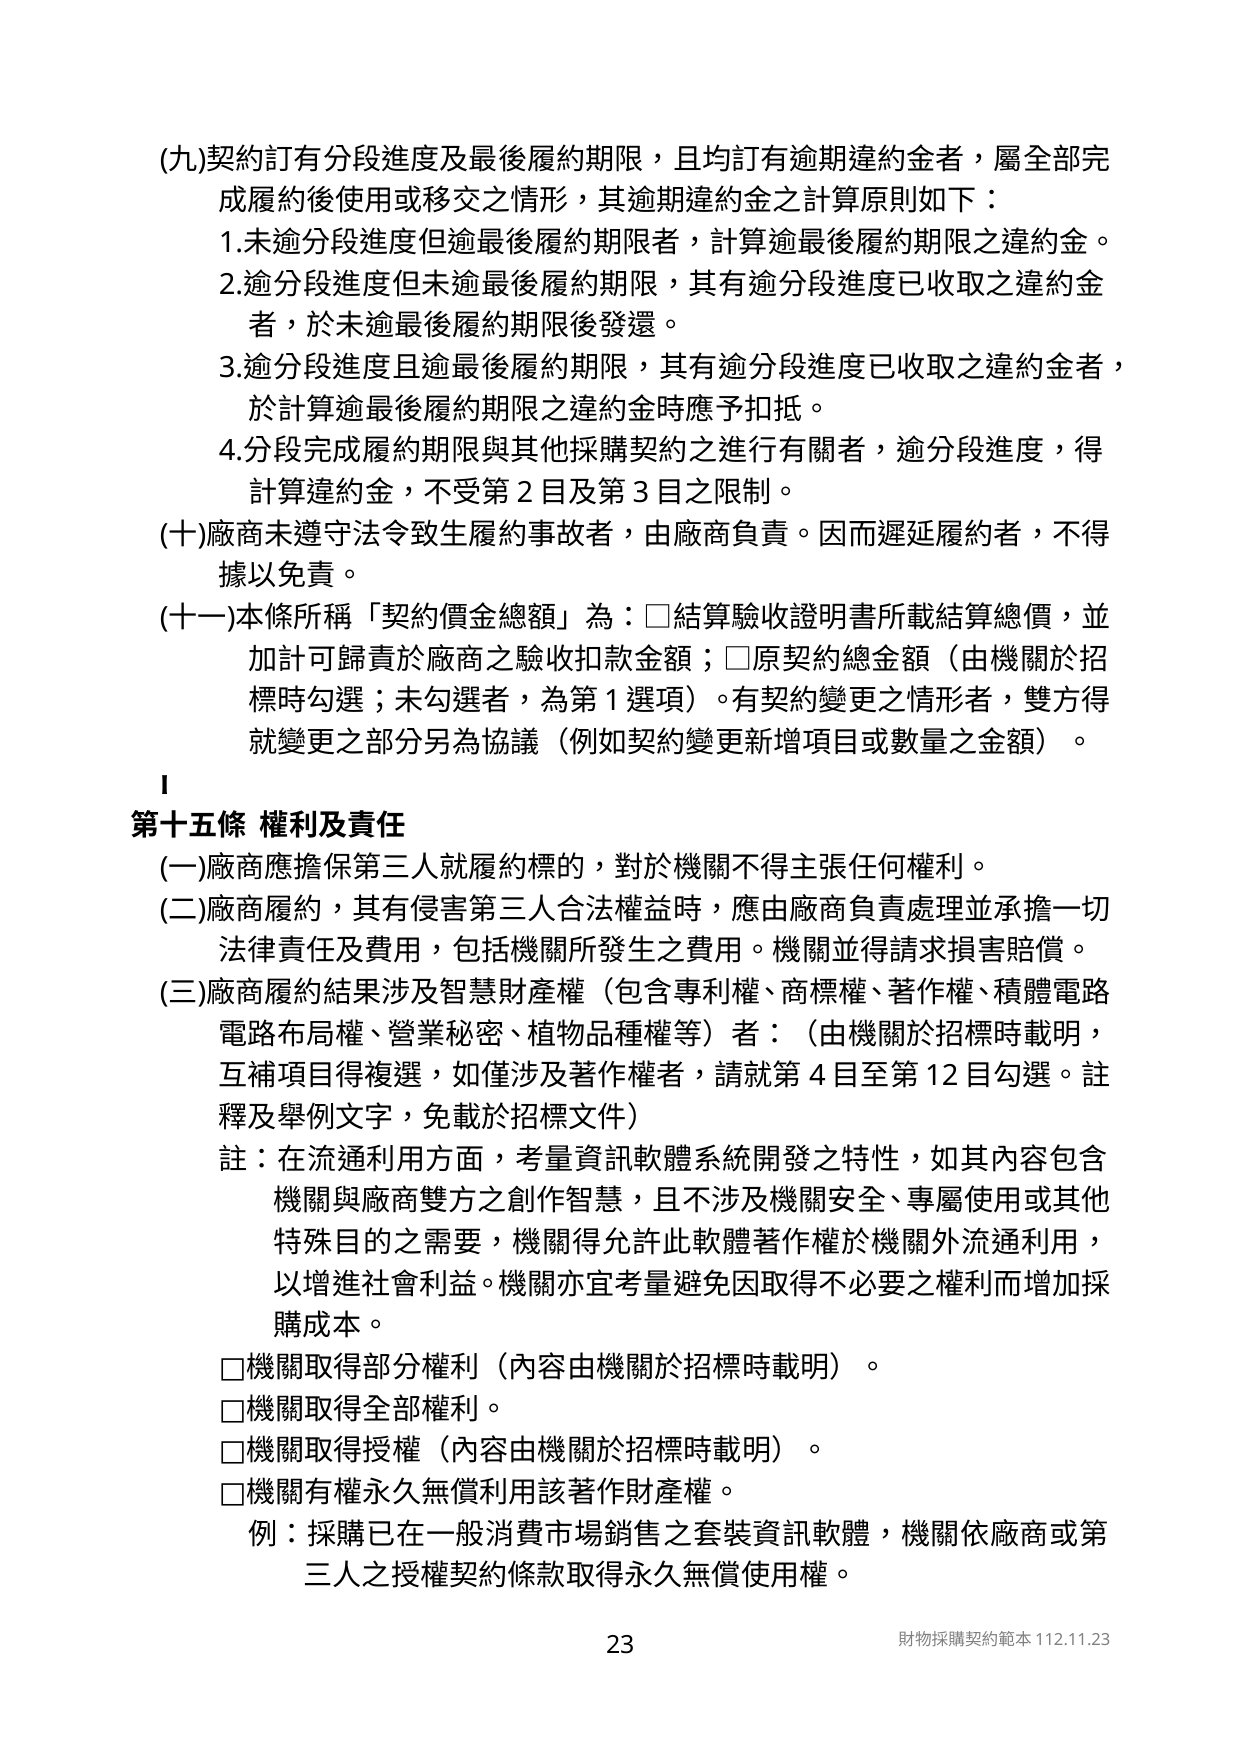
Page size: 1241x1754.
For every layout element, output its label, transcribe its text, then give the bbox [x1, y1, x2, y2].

text (一)廠商應擔保第三人就履約標的，對於機關不得主張任何權利。 [159, 844, 1110, 886]
text □機關有權永久無償利用該著作財產權。 [218, 1469, 1104, 1511]
text 1.未逾分段進度但逾最後履約期限者，計算逾最後履約期限之違約金。 [218, 219, 1104, 261]
text □機關取得授權（內容由機關於招標時載明）。 [218, 1427, 1104, 1469]
text 第十五條 權利及責任 [130, 802, 1110, 844]
text 3.逾分段進度且逾最後履約期限，其有逾分段進度已收取之違約金者，於計算逾最後履約期限之違約金時應予扣抵。 [218, 344, 1104, 427]
text 例：採購已在一般消費市場銷售之套裝資訊軟體，機關依廠商或第三人之授權契約條款取得永久無償使用權。 [248, 1511, 1110, 1594]
text □機關取得部分權利（內容由機關於招標時載明）。 [218, 1344, 1104, 1386]
text (十一)本條所稱「契約價金總額」為：□結算驗收證明書所載結算總價，並加計可歸責於廠商之驗收扣款金額；□原契約總金額（由機關於招標時勾選；未勾選者，為第1選項）。有契約變更之情形者，雙方得就變更之部分另為協議（例如契約變更新增項目或數量之金額）。 [159, 594, 1110, 761]
text (十)廠商未遵守法令致生履約事故者，由廠商負責。因而遲延履約者，不得據以免責。 [159, 511, 1110, 594]
text (九)契約訂有分段進度及最後履約期限，且均訂有逾期違約金者，屬全部完成履約後使用或移交之情形，其逾期違約金之計算原則如下： [159, 136, 1110, 219]
text 註：在流通利用方面，考量資訊軟體系統開發之特性，如其內容包含機關與廠商雙方之創作智慧，且不涉及機關安全、專屬使用或其他特殊目的之需要，機關得允許此軟體著作權於機關外流通利用，以增進社會利益。機關亦宜考量避免因取得不必要之權利而增加採購成本。 [218, 1136, 1110, 1344]
text □機關取得全部權利。 [218, 1386, 1104, 1427]
text (三)廠商履約結果涉及智慧財產權（包含專利權、商標權、著作權、積體電路電路布局權、營業秘密、植物品種權等）者：（由機關於招標時載明，互補項目得複選，如僅涉及著作權者，請就第4目至第12目勾選。註釋及舉例文字，免載於招標文件） [159, 969, 1110, 1136]
text 2.逾分段進度但未逾最後履約期限，其有逾分段進度已收取之違約金者，於未逾最後履約期限後發還。 [218, 261, 1104, 344]
text  [159, 761, 1110, 802]
text (二)廠商履約，其有侵害第三人合法權益時，應由廠商負責處理並承擔一切法律責任及費用，包括機關所發生之費用。機關並得請求損害賠償。 [159, 886, 1110, 969]
text 4.分段完成履約期限與其他採購契約之進行有關者，逾分段進度，得計算違約金，不受第2目及第3目之限制。 [218, 427, 1104, 511]
